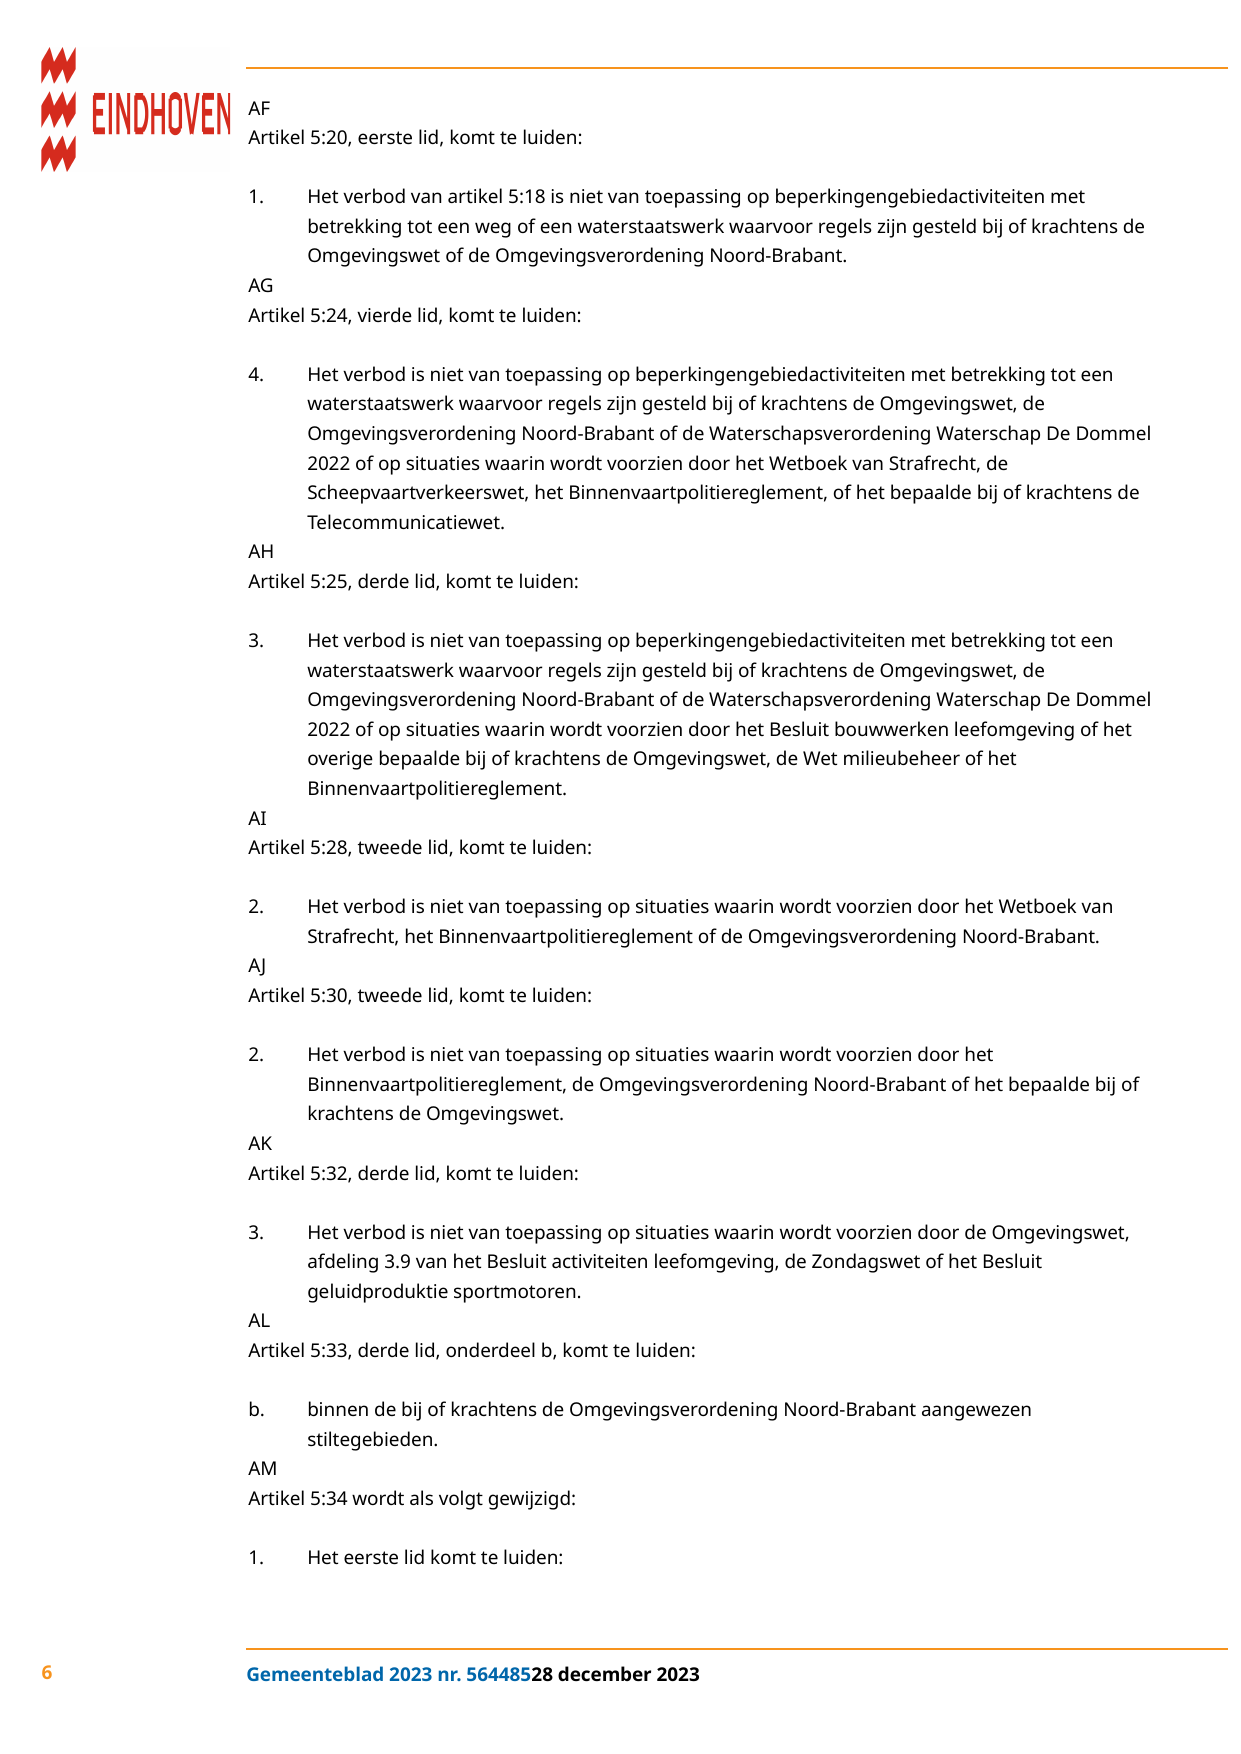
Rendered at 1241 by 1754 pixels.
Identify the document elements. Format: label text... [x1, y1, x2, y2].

text AL [248, 1308, 1152, 1333]
text AM [248, 1456, 1152, 1481]
text Artikel 5:34 wordt als volgt gewijzigd: [248, 1485, 1152, 1511]
text AH [248, 538, 1152, 564]
picture [41, 47, 231, 172]
list Het verbod van artikel 5:18 is niet van toepassing op beperkingengebiedactiviteiten met betrekking tot een weg of een waterstaatswerk waarvoor regels zijn gesteld bij of krachtens de Omgevingswet of de Omgevingsverordening Noord-Brabant. [248, 183, 1152, 268]
text AJ [248, 953, 1152, 978]
text Artikel 5:33, derde lid, onderdeel b, komt te luiden: [248, 1337, 1152, 1363]
list Het eerste lid komt te luiden: [248, 1544, 1152, 1570]
list Het verbod is niet van toepassing op situaties waarin wordt voorzien door het Wetboek van Strafrecht, het Binnenvaartpolitiereglement of de Omgevingsverordening Noord-Brabant. [248, 893, 1152, 949]
list binnen de bij of krachtens de Omgevingsverordening Noord-Brabant aangewezen stiltegebieden. [248, 1396, 1152, 1452]
text Artikel 5:24, vierde lid, komt te luiden: [248, 302, 1152, 328]
list Het verbod is niet van toepassing op beperkingengebiedactiviteiten met betrekking tot een waterstaatswerk waarvoor regels zijn gesteld bij of krachtens de Omgevingswet, de Omgevingsverordening Noord-Brabant of de Waterschapsverordening Waterschap De Dommel 2022 of op situaties waarin wordt voorzien door het Besluit bouwwerken leefomgeving of het overige bepaalde bij of krachtens de Omgevingswet, de Wet milieubeheer of het Binnenvaartpolitiereglement. [248, 627, 1152, 801]
text AF [248, 95, 1152, 121]
text Artikel 5:28, tweede lid, komt te luiden: [248, 834, 1152, 860]
text Artikel 5:20, eerste lid, komt te luiden: [248, 124, 1152, 150]
list Het verbod is niet van toepassing op beperkingengebiedactiviteiten met betrekking tot een waterstaatswerk waarvoor regels zijn gesteld bij of krachtens de Omgevingswet, de Omgevingsverordening Noord-Brabant of de Waterschapsverordening Waterschap De Dommel 2022 of op situaties waarin wordt voorzien door het Wetboek van Strafrecht, de Scheepvaartverkeerswet, het Binnenvaartpolitiereglement, of het bepaalde bij of krachtens de Telecommunicatiewet. [248, 361, 1152, 535]
text AK [248, 1130, 1152, 1156]
list Het verbod is niet van toepassing op situaties waarin wordt voorzien door de Omgevingswet, afdeling 3.9 van het Besluit activiteiten leefomgeving, de Zondagswet of het Besluit geluidproduktie sportmotoren. [248, 1219, 1152, 1304]
list Het verbod is niet van toepassing op situaties waarin wordt voorzien door het Binnenvaartpolitiereglement, de Omgevingsverordening Noord-Brabant of het bepaalde bij of krachtens de Omgevingswet. [248, 1041, 1152, 1126]
text Artikel 5:32, derde lid, komt te luiden: [248, 1160, 1152, 1186]
text AI [248, 805, 1152, 831]
text Artikel 5:30, tweede lid, komt te luiden: [248, 982, 1152, 1008]
text Artikel 5:25, derde lid, komt te luiden: [248, 568, 1152, 594]
text AG [248, 272, 1152, 298]
